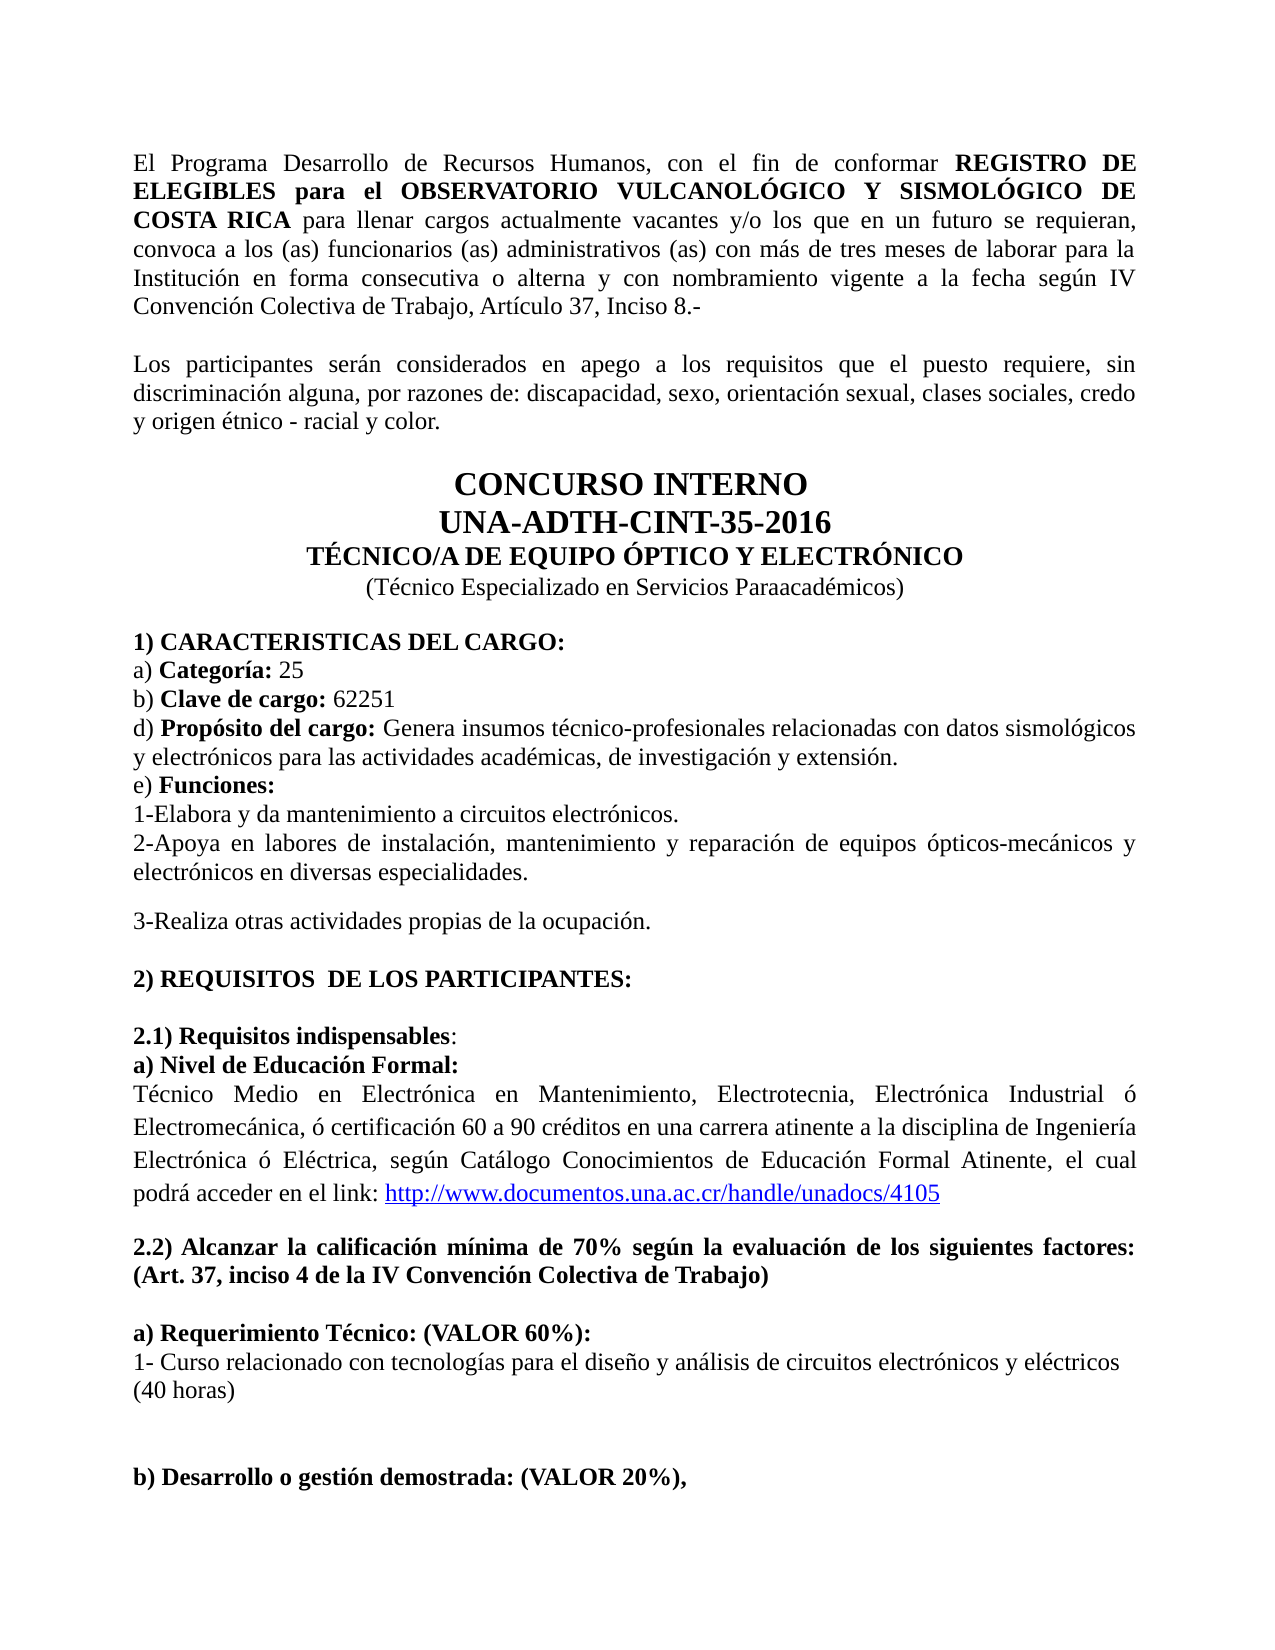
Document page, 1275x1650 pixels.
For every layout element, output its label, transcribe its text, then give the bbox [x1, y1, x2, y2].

text b) Desarrollo o gestión demostrada: (VALOR 20%), [133, 1462, 1137, 1491]
text b) Clave de cargo: 62251 [133, 684, 1137, 713]
text e) Funciones: [133, 771, 1137, 799]
text a) Nivel de Educación Formal: [133, 1050, 1137, 1079]
text El Programa Desarrollo de Recursos Humanos, con el fin de conformar REGISTRO DE ELEGIBLES para el OBSERVATORIO VULCANOLÓGICO Y SISMOLÓGICO DE COSTA RICA para llenar cargos actualmente vacantes y/o los que en un futuro se requieran, convoca a los (as) funcionarios (as) administrativos (as) con más de tres meses de laborar para la Institución en forma consecutiva o alterna y con nombramiento vigente a la fecha según IV Convención Colectiva de Trabajo, Artículo 37, Inciso 8.- [133, 148, 1137, 320]
text 1- Curso relacionado con tecnologías para el diseño y análisis de circuitos electrónicos y eléctricos [133, 1347, 1137, 1376]
text Los participantes serán considerados en apego a los requisitos que el puesto requiere, sin discriminación alguna, por razones de: discapacidad, sexo, orientación sexual, clases sociales, credo y origen étnico - racial y color. [133, 349, 1137, 435]
text d) Propósito del cargo: Genera insumos técnico-profesionales relacionadas con datos sismológicos y electrónicos para las actividades académicas, de investigación y extensión. [133, 713, 1137, 771]
text TÉCNICO/A DE EQUIPO ÓPTICO Y ELECTRÓNICO [133, 541, 1137, 572]
text a) Categoría: 25 [133, 656, 1137, 684]
text 2) REQUISITOS DE LOS PARTICIPANTES: [133, 964, 1137, 993]
text a) Requerimiento Técnico: (VALOR 60%): [133, 1318, 1137, 1347]
text CONCURSO INTERNO [133, 464, 1137, 502]
text 3-Realiza otras actividades propias de la ocupación. [133, 906, 1137, 935]
text 1) CARACTERISTICAS DEL CARGO: [133, 627, 1137, 656]
text (40 horas) [133, 1376, 1137, 1404]
text 2-Apoya en labores de instalación, mantenimiento y reparación de equipos ópticos-mecánicos y electrónicos en diversas especialidades. [133, 828, 1137, 886]
text Técnico Medio en Electrónica en Mantenimiento, Electrotecnia, Electrónica Industrial ó Electromecánica, ó certificación 60 a 90 créditos en una carrera atinente a la disciplina de Ingeniería Electrónica ó Eléctrica, según Catálogo Conocimientos de Educación Formal Atinente, el cual podrá acceder en el link: http://www.documentos.una.ac.cr/handle/unadocs/4105 [133, 1079, 1137, 1207]
text 1-Elabora y da mantenimiento a circuitos electrónicos. [133, 799, 1137, 828]
text (Técnico Especializado en Servicios Paraacadémicos) [133, 572, 1137, 600]
text 2.2) Alcanzar la calificación mínima de 70% según la evaluación de los siguientes factores: (Art. 37, inciso 4 de la IV Convención Colectiva de Trabajo) [133, 1232, 1137, 1289]
text 2.1) Requisitos indispensables: [133, 1021, 1137, 1050]
text UNA-ADTH-CINT-35-2016 [133, 502, 1137, 541]
